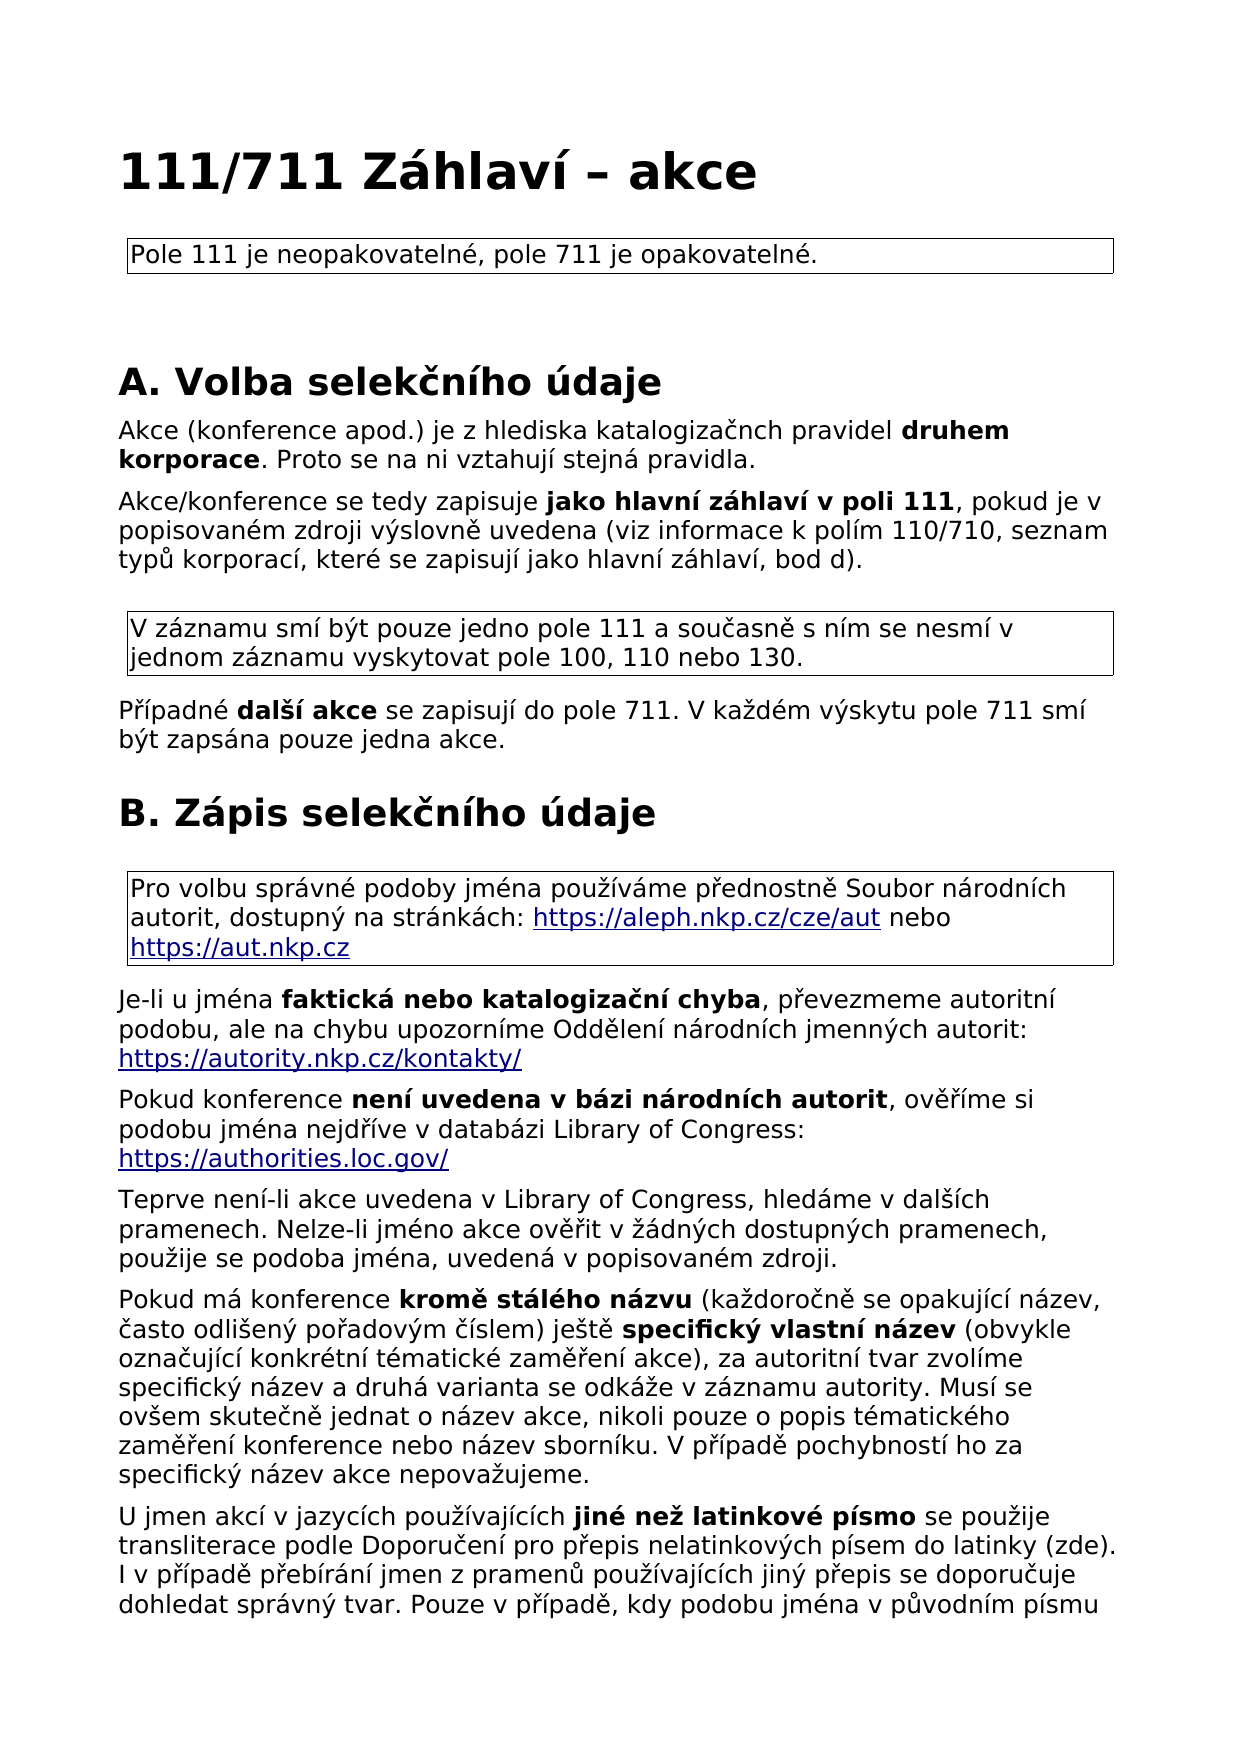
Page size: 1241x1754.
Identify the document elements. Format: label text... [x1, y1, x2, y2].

table_header Pro volbu správné podoby jména používáme přednostně Soubor národních autorit, dostupný na stránkách: https://aleph.nkp.cz/cze/aut nebo https://aut.nkp.cz [128, 872, 1113, 965]
text Případné další akce se zapisují do pole 711. V každém výskytu pole 711 smí být zapsána pouze jedna akce. [118, 587, 1122, 754]
text Akce/konference se tedy zapisuje jako hlavní záhlaví v poli 111, pokud je v popisovaném zdroji výslovně uvedena (viz informace k polím 110/710, seznam typů korporací, které se zapisují jako hlavní záhlaví, bod d). [118, 487, 1122, 574]
subtitle B. Zápis selekčního údaje [118, 792, 1122, 835]
table_header Pole 111 je neopakovatelné, pole 711 je opakovatelné. [128, 239, 1113, 273]
subtitle A. Volba selekčního údaje [118, 360, 1122, 404]
subtitle 111/711 Záhlaví – akce [118, 143, 1122, 201]
text Je-li u jména faktická nebo katalogizační chyba, převezmeme autoritní podobu, ale na chybu upozorníme Oddělení národních jmenných autorit: https://autority.nkp.cz/kontakty/ [118, 848, 1122, 1073]
text Akce (konference apod.) je z hlediska katalogizačnch pravidel druhem korporace. Proto se na ni vztahují stejná pravidla. [118, 416, 1122, 474]
text Pokud má konference kromě stálého názvu (každoročně se opakující název, často odlišený pořadovým číslem) ještě specifický vlastní název (obvykle označující konkrétní tématické zaměření akce), za autoritní tvar zvolíme specifický název a druhá varianta se odkáže v záznamu autority. Musí se ovšem skutečně jednat o název akce, nikoli pouze o popis tématického zaměření konference nebo název sborníku. V případě pochybností ho za specifický název akce nepovažujeme. [118, 1286, 1122, 1490]
text Pokud konference není uvedena v bázi národních autorit, ověříme si podobu jména nejdříve v databázi Library of Congress: https://authorities.loc.gov/ [118, 1086, 1122, 1173]
text U jmen akcí v jazycích používajících jiné než latinkové písmo se použije transliterace podle Doporučení pro přepis nelatinkových písem do latinky (zde). I v případě přebírání jmen z pramenů používajících jiný přepis se doporučuje dohledat správný tvar. Pouze v případě, kdy podobu jména v původním písmu [118, 1502, 1122, 1619]
text Teprve není-li akce uvedena v Library of Congress, hledáme v dalších pramenech. Nelze-li jméno akce ověřit v žádných dostupných pramenech, použije se podoba jména, uvedená v popisovaném zdroji. [118, 1186, 1122, 1273]
table_header V záznamu smí být pouze jedno pole 111 a současně s ním se nesmí v jednom záznamu vyskytovat pole 100, 110 nebo 130. [128, 612, 1113, 675]
